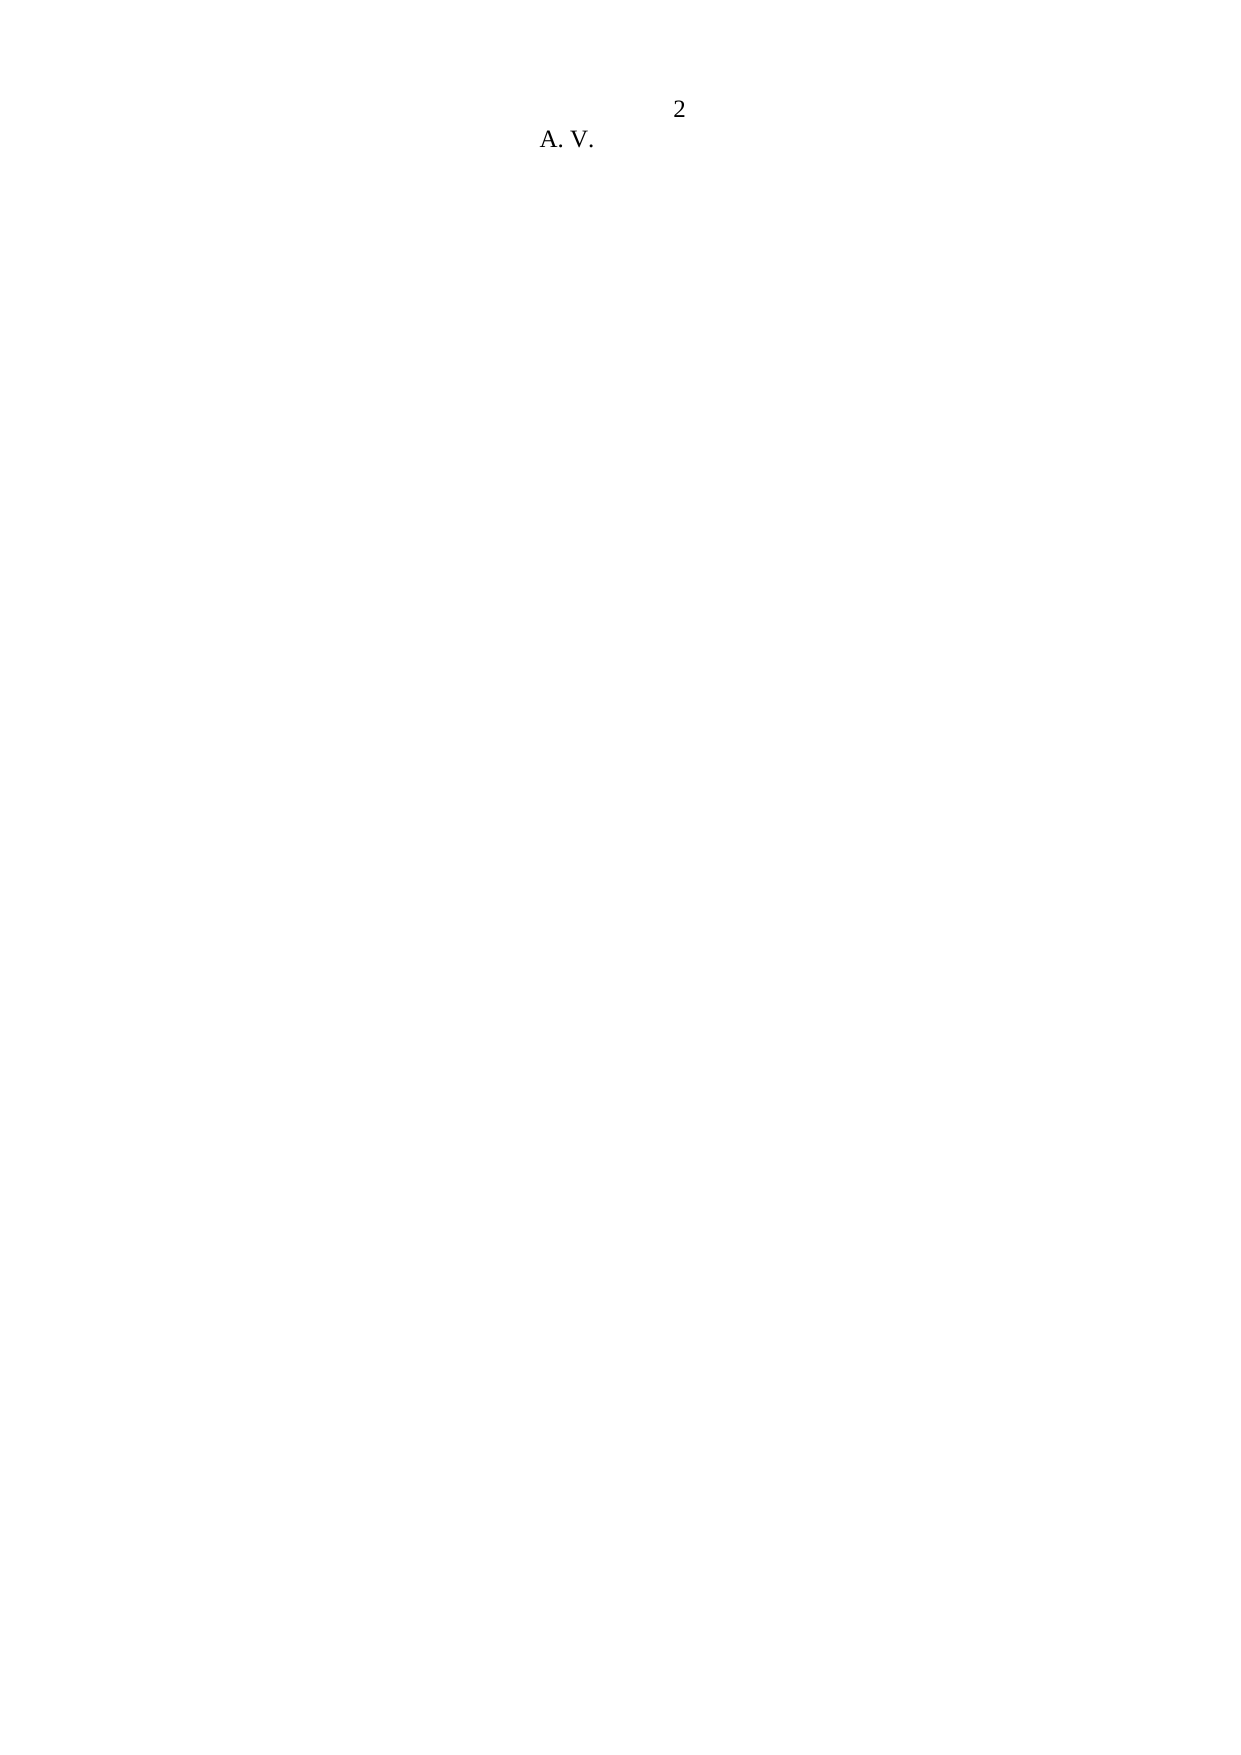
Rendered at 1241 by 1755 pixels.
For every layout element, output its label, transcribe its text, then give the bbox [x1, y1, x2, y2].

text A. V. [177, 124, 1181, 153]
